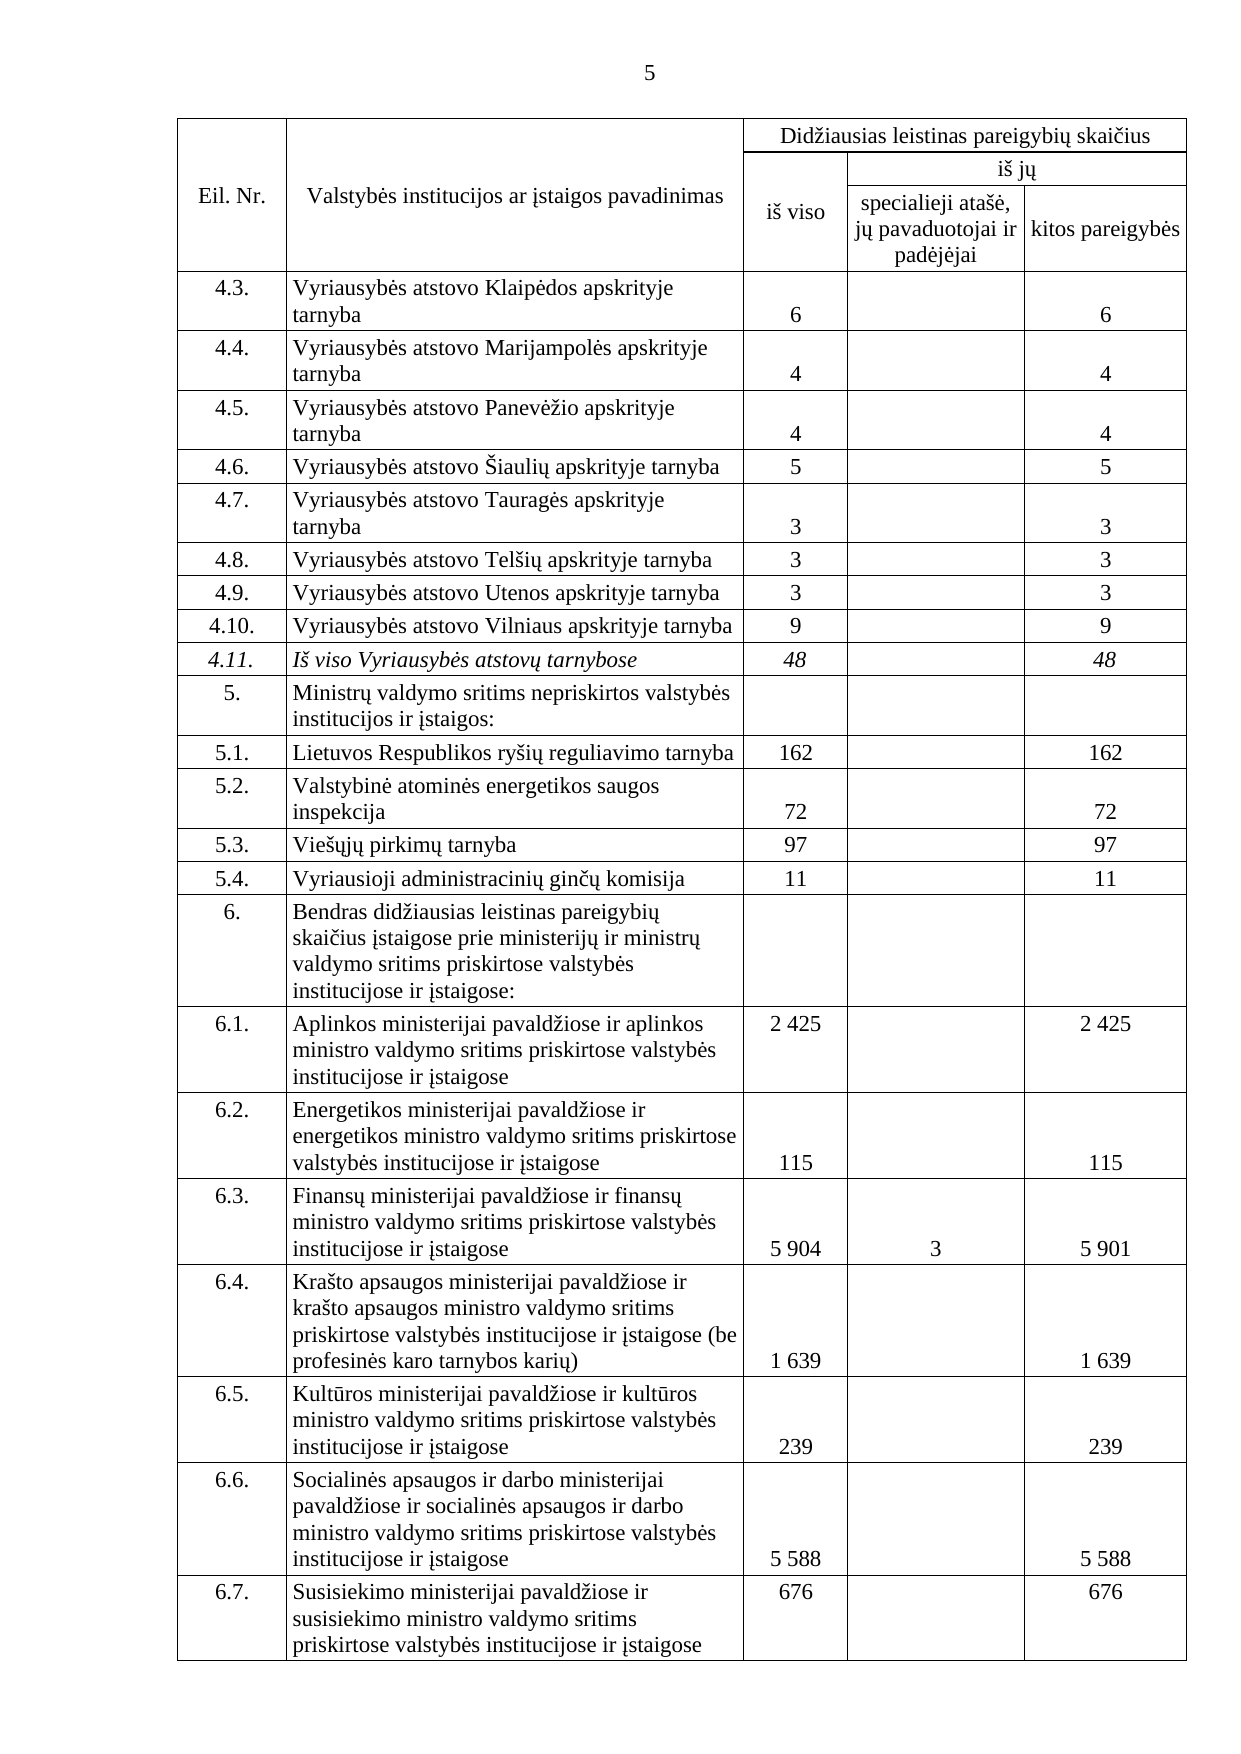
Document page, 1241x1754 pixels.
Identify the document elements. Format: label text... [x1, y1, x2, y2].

table_cell Vyriausybės atstovo Marijampolės apskrityje tarnyba [287, 331, 743, 390]
table_cell 5 904 [744, 1179, 847, 1264]
table_cell 4.9. [178, 576, 286, 608]
table_header Valstybės institucijos ar įstaigos pavadinimas [287, 119, 743, 271]
table_cell 4.6. [178, 450, 286, 482]
table_cell 6. [178, 895, 286, 1006]
table_cell 115 [744, 1093, 847, 1178]
table_cell 6.6. [178, 1463, 286, 1574]
table_header Didžiausias leistinas pareigybių skaičius [744, 119, 1186, 151]
table_cell Krašto apsaugos ministerijai pavaldžiose ir krašto apsaugos ministro valdymo sritims priskirtose valstybės institucijose ir įstaigose (be profesinės karo tarnybos karių) [287, 1265, 743, 1376]
table_cell 3 [848, 1179, 1024, 1264]
table_cell 72 [1025, 769, 1186, 827]
table_cell 4.11. [178, 643, 286, 675]
table_cell 6.1. [178, 1007, 286, 1092]
table_cell Vyriausybės atstovo Telšių apskrityje tarnyba [287, 543, 743, 575]
table_cell Vyriausybės atstovo Šiaulių apskrityje tarnyba [287, 450, 743, 482]
table_cell [848, 1576, 1024, 1660]
table_cell iš viso [744, 153, 847, 271]
table_cell 4.8. [178, 543, 286, 575]
table_cell Vyriausybės atstovo Panevėžio apskrityje tarnyba [287, 391, 743, 449]
table_header Eil. Nr. [178, 119, 286, 271]
table_cell 4.3. [178, 272, 286, 330]
table_cell specialieji atašė, jų pavaduotojai ir padėjėjai [848, 186, 1024, 271]
table_cell 115 [1025, 1093, 1186, 1178]
table_cell [848, 643, 1024, 675]
table_cell [848, 543, 1024, 575]
table_cell Vyriausybės atstovo Klaipėdos apskrityje tarnyba [287, 272, 743, 330]
table_cell 5.4. [178, 862, 286, 894]
table_cell [744, 676, 847, 734]
table_cell 9 [1025, 610, 1186, 642]
table_cell 3 [1025, 484, 1186, 542]
table_cell 162 [744, 736, 847, 768]
table_cell Kultūros ministerijai pavaldžiose ir kultūros ministro valdymo sritims priskirtose valstybės institucijose ir įstaigose [287, 1377, 743, 1462]
table_cell 4.4. [178, 331, 286, 390]
table_cell [848, 736, 1024, 768]
table_cell 4.7. [178, 484, 286, 542]
table_cell 5 588 [1025, 1463, 1186, 1574]
table_cell 6.3. [178, 1179, 286, 1264]
table_cell Socialinės apsaugos ir darbo ministerijai pavaldžiose ir socialinės apsaugos ir darbo ministro valdymo sritims priskirtose valstybės institucijose ir įstaigose [287, 1463, 743, 1574]
table_cell [848, 895, 1024, 1006]
table_cell 3 [744, 576, 847, 608]
table_cell Finansų ministerijai pavaldžiose ir finansų ministro valdymo sritims priskirtose valstybės institucijose ir įstaigose [287, 1179, 743, 1264]
table_cell [848, 610, 1024, 642]
table_cell iš jų [848, 153, 1186, 184]
table_cell 9 [744, 610, 847, 642]
table_cell 4 [744, 391, 847, 449]
table_cell [1025, 895, 1186, 1006]
table_cell 97 [1025, 829, 1186, 861]
table_cell 5.1. [178, 736, 286, 768]
table_cell 6.5. [178, 1377, 286, 1462]
table_cell 239 [744, 1377, 847, 1462]
table_cell [1025, 676, 1186, 734]
table_cell [848, 576, 1024, 608]
table_cell [848, 862, 1024, 894]
table_cell 676 [744, 1576, 847, 1660]
table_cell [848, 1463, 1024, 1574]
table_cell [848, 484, 1024, 542]
table_cell 2 425 [1025, 1007, 1186, 1092]
table_cell [744, 895, 847, 1006]
table_cell 5.2. [178, 769, 286, 827]
table_cell [848, 272, 1024, 330]
table_cell [848, 331, 1024, 390]
table_cell 11 [1025, 862, 1186, 894]
table_cell 6.2. [178, 1093, 286, 1178]
table_cell Viešųjų pirkimų tarnyba [287, 829, 743, 861]
table_cell 72 [744, 769, 847, 827]
table_cell [848, 676, 1024, 734]
table_cell 48 [744, 643, 847, 675]
table_cell 4 [1025, 331, 1186, 390]
table_cell Vyriausioji administracinių ginčų komisija [287, 862, 743, 894]
table_cell Ministrų valdymo sritims nepriskirtos valstybės institucijos ir įstaigos: [287, 676, 743, 734]
table_cell 4.10. [178, 610, 286, 642]
table_cell 4 [744, 331, 847, 390]
table_cell 5 [744, 450, 847, 482]
table_cell 6.7. [178, 1576, 286, 1660]
table_cell 676 [1025, 1576, 1186, 1660]
table_cell Bendras didžiausias leistinas pareigybių skaičius įstaigose prie ministerijų ir ministrų valdymo sritims priskirtose valstybės institucijose ir įstaigose: [287, 895, 743, 1006]
table_cell [848, 1093, 1024, 1178]
table_cell 5.3. [178, 829, 286, 861]
table_cell [848, 1007, 1024, 1092]
table_cell [848, 450, 1024, 482]
table_cell 5 588 [744, 1463, 847, 1574]
table_cell 5. [178, 676, 286, 734]
table_cell 6 [744, 272, 847, 330]
table_cell 1 639 [1025, 1265, 1186, 1376]
table_cell 3 [1025, 543, 1186, 575]
table_cell [848, 1265, 1024, 1376]
table_cell 5 [1025, 450, 1186, 482]
table_cell Valstybinė atominės energetikos saugos inspekcija [287, 769, 743, 827]
table_cell 48 [1025, 643, 1186, 675]
table_cell Aplinkos ministerijai pavaldžiose ir aplinkos ministro valdymo sritims priskirtose valstybės institucijose ir įstaigose [287, 1007, 743, 1092]
table_cell 97 [744, 829, 847, 861]
table_cell [848, 769, 1024, 827]
table_cell Energetikos ministerijai pavaldžiose ir energetikos ministro valdymo sritims priskirtose valstybės institucijose ir įstaigose [287, 1093, 743, 1178]
table_cell 239 [1025, 1377, 1186, 1462]
table_cell 2 425 [744, 1007, 847, 1092]
table_cell Iš viso Vyriausybės atstovų tarnybose [287, 643, 743, 675]
table_cell Susisiekimo ministerijai pavaldžiose ir susisiekimo ministro valdymo sritims priskirtose valstybės institucijose ir įstaigose [287, 1576, 743, 1660]
table_cell [848, 829, 1024, 861]
table_cell Vyriausybės atstovo Tauragės apskrityje tarnyba [287, 484, 743, 542]
table_cell 3 [1025, 576, 1186, 608]
table_cell Vyriausybės atstovo Utenos apskrityje tarnyba [287, 576, 743, 608]
table_cell 3 [744, 543, 847, 575]
table_cell 1 639 [744, 1265, 847, 1376]
table_cell Lietuvos Respublikos ryšių reguliavimo tarnyba [287, 736, 743, 768]
table_cell 4 [1025, 391, 1186, 449]
table_cell [848, 391, 1024, 449]
table_cell [848, 1377, 1024, 1462]
table_cell 6.4. [178, 1265, 286, 1376]
table_cell 4.5. [178, 391, 286, 449]
table_cell 11 [744, 862, 847, 894]
table_cell 5 901 [1025, 1179, 1186, 1264]
table_cell Vyriausybės atstovo Vilniaus apskrityje tarnyba [287, 610, 743, 642]
table_cell 6 [1025, 272, 1186, 330]
table_cell 3 [744, 484, 847, 542]
table_cell 162 [1025, 736, 1186, 768]
table_cell kitos pareigybės [1025, 186, 1186, 271]
